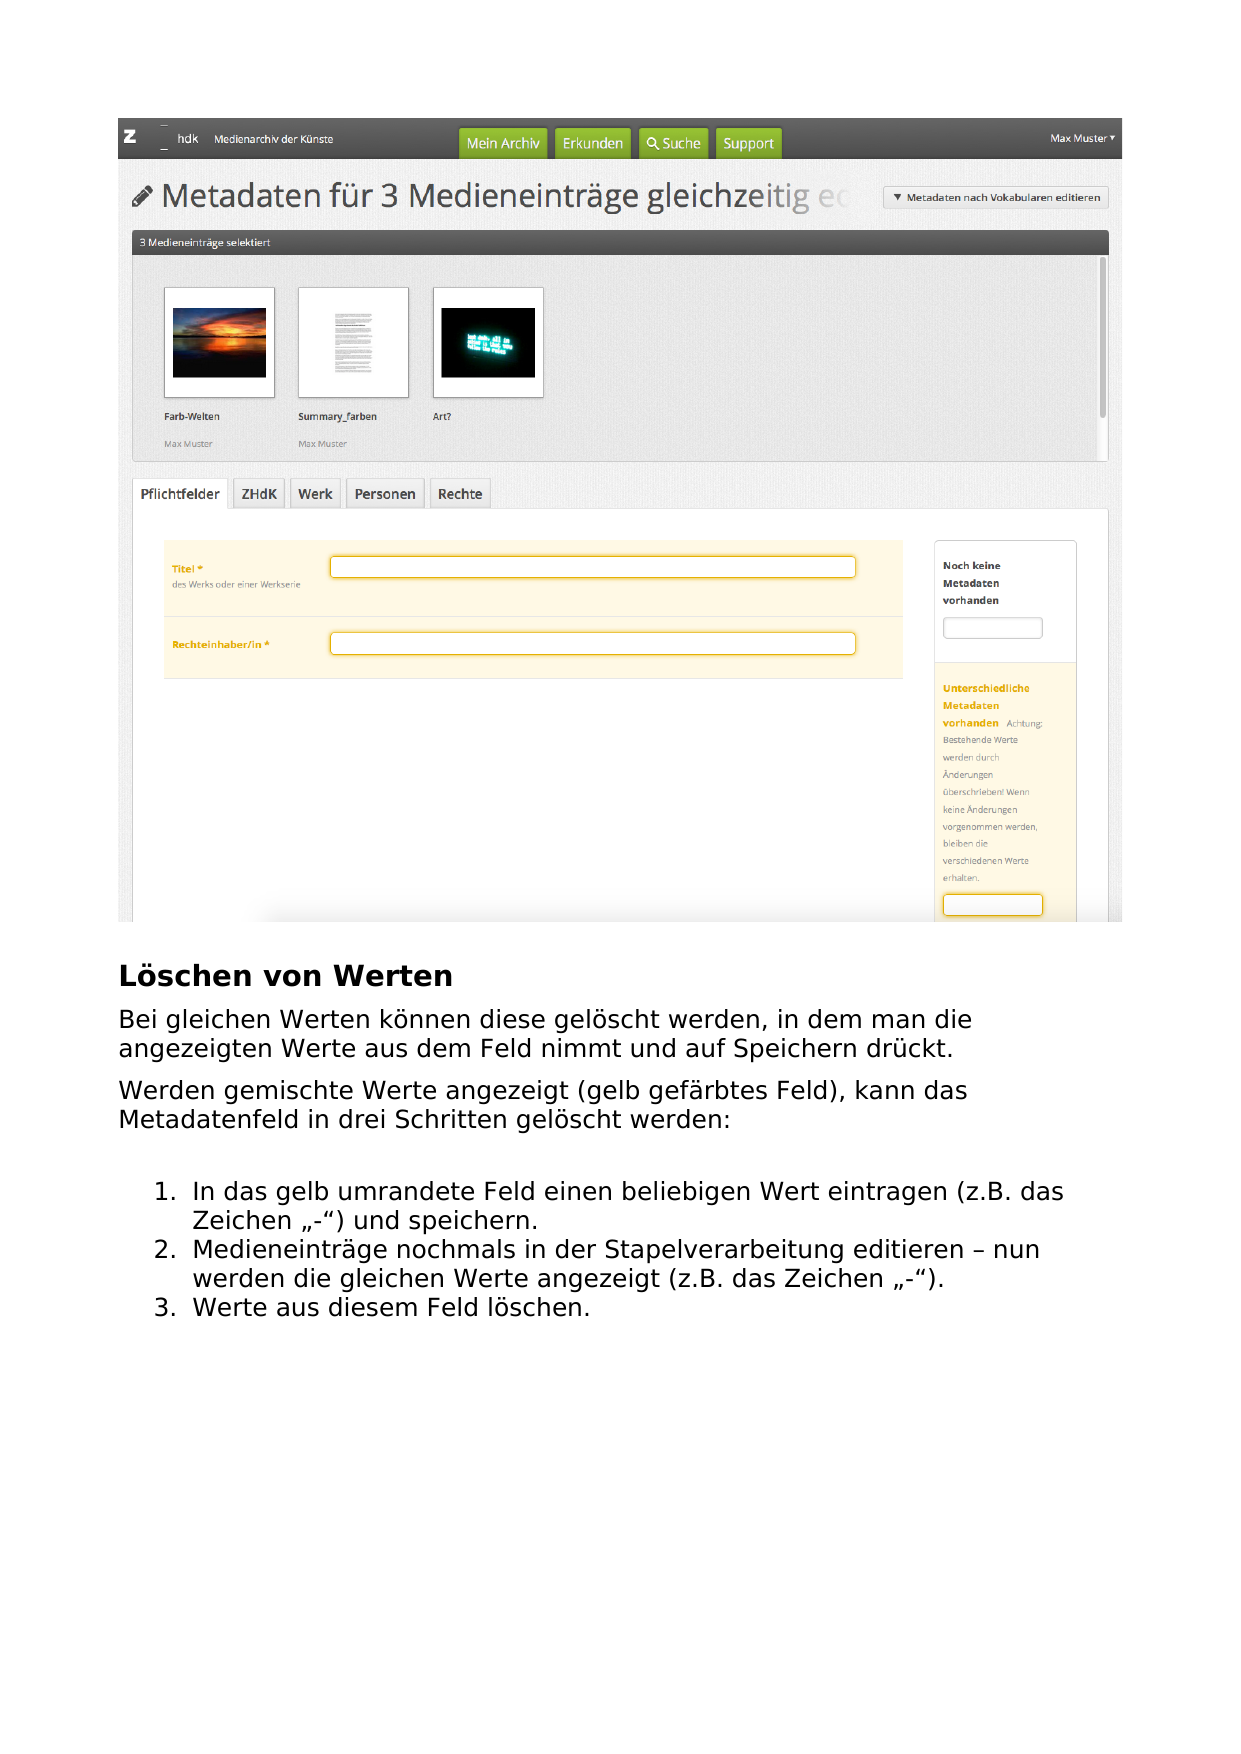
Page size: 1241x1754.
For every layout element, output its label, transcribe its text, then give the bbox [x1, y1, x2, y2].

text Werden gemischte Werte angezeigt (gelb gefärbtes Feld), kann das Metadatenfeld in drei Schritten gelöscht werden: [118, 1076, 1122, 1135]
picture [118, 118, 1123, 922]
list Medieneinträge nochmals in der Stapelverarbeitung editieren – nun werden die gleichen Werte angezeigt (z.B. das Zeichen „-“). [177, 1235, 1122, 1293]
text Bei gleichen Werten können diese gelöscht werden, in dem man die angezeigten Werte aus dem Feld nimmt und auf Speichern drückt. [118, 1006, 1122, 1064]
subtitle Löschen von Werten [118, 959, 1122, 993]
list In das gelb umrandete Feld einen beliebigen Wert eintragen (z.B. das Zeichen „-“) und speichern. [177, 1177, 1122, 1235]
list Werte aus diesem Feld löschen. [177, 1293, 1122, 1322]
